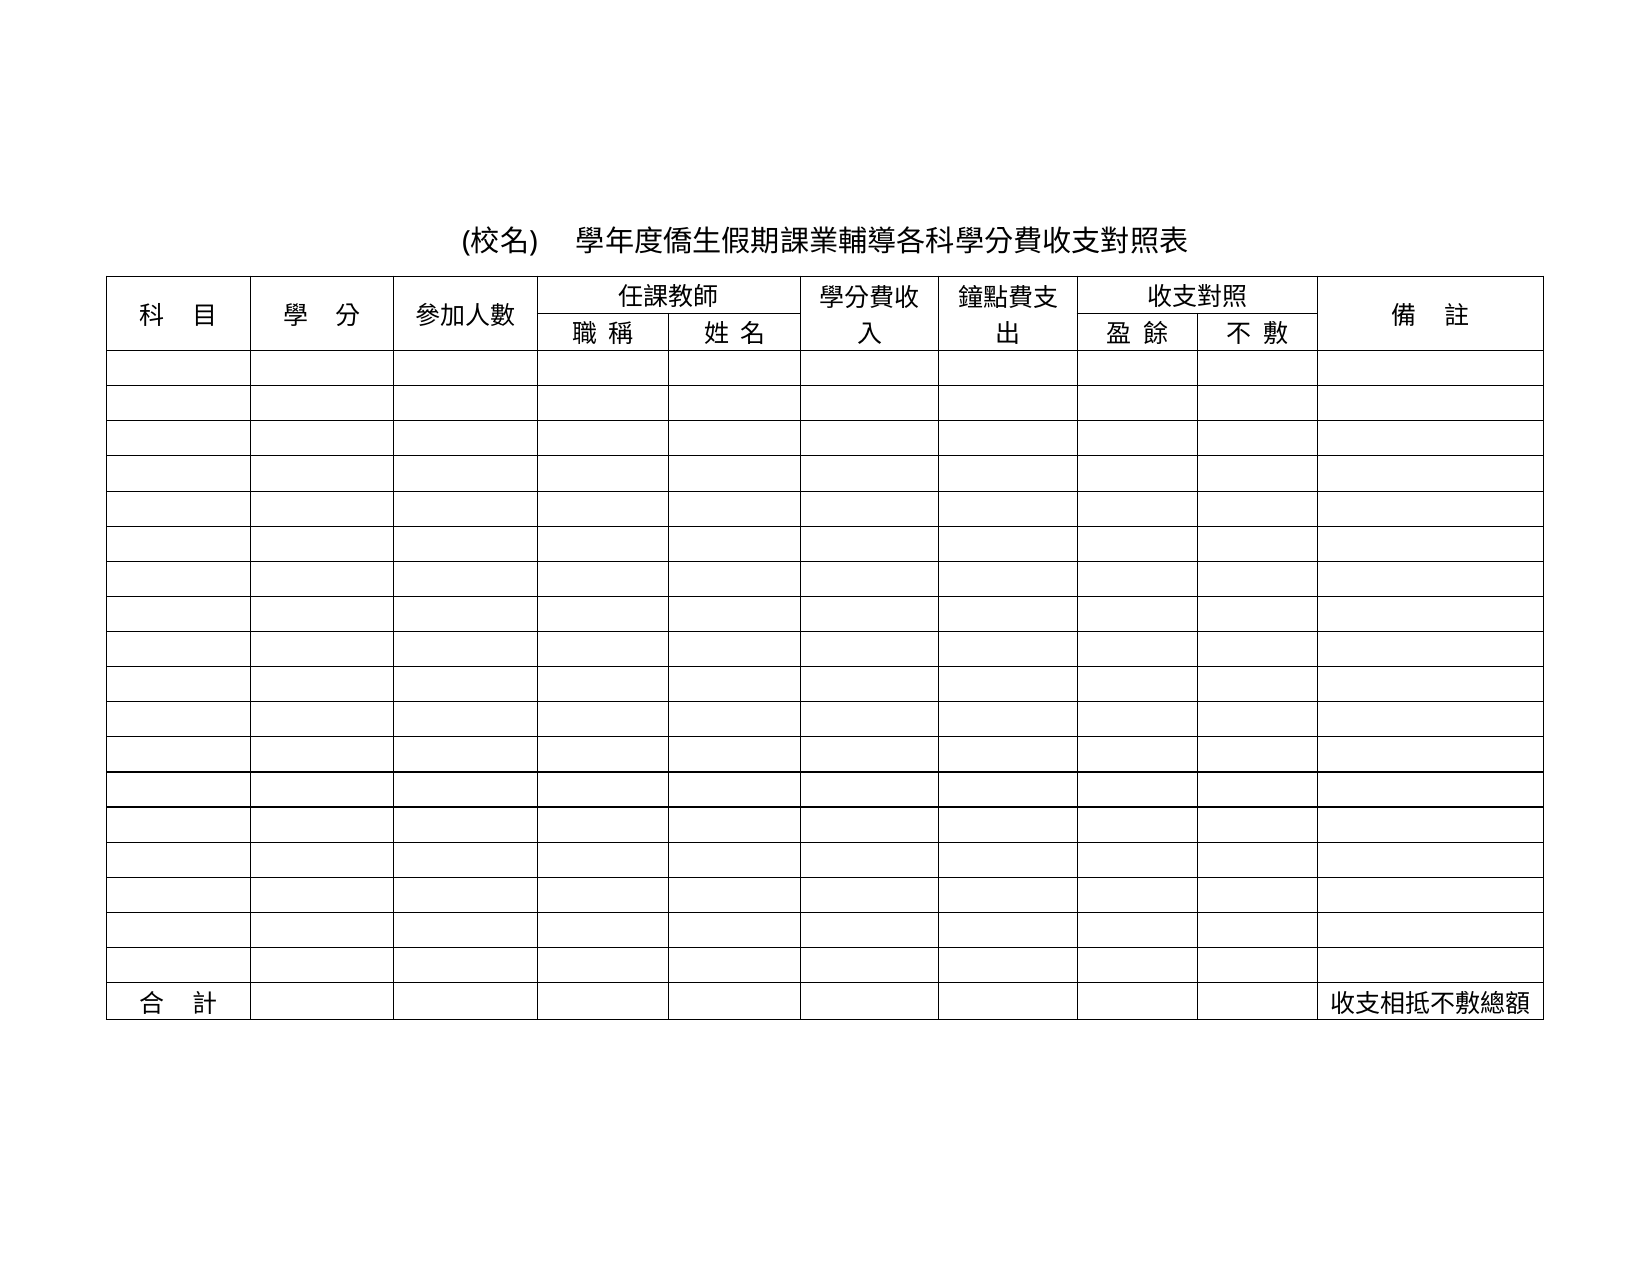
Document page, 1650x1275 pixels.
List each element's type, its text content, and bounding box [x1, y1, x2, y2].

table_cell [669, 843, 800, 877]
table_cell [1198, 773, 1317, 806]
table_cell [1198, 878, 1317, 912]
table_cell [538, 597, 668, 631]
table_cell [394, 702, 537, 736]
table_cell [107, 456, 250, 491]
table_cell [1318, 737, 1543, 771]
table_cell [669, 386, 800, 420]
table_cell [801, 351, 938, 385]
table_cell [669, 913, 800, 947]
table_cell [801, 808, 938, 842]
table_cell [394, 948, 537, 982]
table_cell [1198, 913, 1317, 947]
table_cell [394, 737, 537, 771]
table_cell [1198, 983, 1317, 1019]
table_cell [251, 386, 393, 420]
table_cell [107, 878, 250, 912]
table_cell [251, 597, 393, 631]
table_cell [669, 632, 800, 666]
table_cell [801, 386, 938, 420]
table_cell [538, 843, 668, 877]
table_cell [1078, 913, 1197, 947]
table_cell [394, 386, 537, 420]
table_cell [1318, 527, 1543, 561]
table_cell 盈 餘 [1078, 314, 1197, 350]
table_cell [1318, 878, 1543, 912]
table_cell [107, 351, 250, 385]
table_cell [251, 808, 393, 842]
table_cell [801, 597, 938, 631]
table_cell [1318, 702, 1543, 736]
table_cell [939, 492, 1077, 526]
table_cell [669, 737, 800, 771]
table_cell [107, 597, 250, 631]
table_cell [1078, 843, 1197, 877]
table_cell [538, 948, 668, 982]
table_cell [1198, 562, 1317, 596]
table_cell [538, 983, 668, 1019]
table_cell [1198, 843, 1317, 877]
table_cell [669, 667, 800, 701]
table_cell [1078, 492, 1197, 526]
table_cell 任課教師 [538, 277, 800, 313]
table_cell [394, 843, 537, 877]
table_cell [801, 667, 938, 701]
table_cell [669, 456, 800, 491]
table_cell [801, 702, 938, 736]
table_cell [1318, 667, 1543, 701]
table_cell 收支相抵不敷總額 [1318, 983, 1543, 1019]
table_cell [801, 456, 938, 491]
table_cell [251, 702, 393, 736]
table_cell [801, 632, 938, 666]
table_cell [1198, 421, 1317, 455]
table_cell [801, 773, 938, 806]
table_cell 學分費收入 [801, 277, 938, 350]
table_cell [939, 843, 1077, 877]
table_cell [1078, 632, 1197, 666]
table_cell [538, 632, 668, 666]
table_cell [1078, 948, 1197, 982]
table_cell [1198, 948, 1317, 982]
table_cell [939, 562, 1077, 596]
table_cell [1318, 773, 1543, 806]
table_cell [801, 913, 938, 947]
table_cell [538, 562, 668, 596]
table_cell [394, 421, 537, 455]
table_cell [801, 527, 938, 561]
table_cell [1318, 492, 1543, 526]
table_cell [669, 878, 800, 912]
table_cell [939, 737, 1077, 771]
table_cell [538, 456, 668, 491]
table_cell [939, 386, 1077, 420]
table_cell [1318, 421, 1543, 455]
table_cell [1198, 808, 1317, 842]
table_cell [1318, 843, 1543, 877]
table_cell [801, 737, 938, 771]
table_cell [669, 492, 800, 526]
table_cell [669, 983, 800, 1019]
table_cell [1078, 527, 1197, 561]
table_cell [394, 527, 537, 561]
table_cell [1198, 667, 1317, 701]
table_cell 合 計 [107, 983, 250, 1019]
table_cell [251, 492, 393, 526]
table_header (校名) 學年度僑生假期課業輔導各科學分費收支對照表 [106, 201, 1544, 276]
table_cell [1078, 878, 1197, 912]
table_cell [669, 597, 800, 631]
table_cell [538, 386, 668, 420]
table_cell [669, 351, 800, 385]
table_cell [394, 667, 537, 701]
table_cell [939, 421, 1077, 455]
table_cell [107, 527, 250, 561]
table_cell [394, 983, 537, 1019]
table_cell [107, 808, 250, 842]
table_cell [107, 913, 250, 947]
table_cell [801, 983, 938, 1019]
table_cell 參加人數 [394, 277, 537, 350]
table_cell [939, 632, 1077, 666]
table_cell [107, 492, 250, 526]
table_cell [107, 421, 250, 455]
table_cell [538, 913, 668, 947]
table_cell [801, 492, 938, 526]
table_cell [251, 632, 393, 666]
table_cell [1318, 948, 1543, 982]
table_cell [1078, 808, 1197, 842]
table_cell [1198, 632, 1317, 666]
table_cell [251, 913, 393, 947]
table_cell [107, 562, 250, 596]
table_cell [801, 948, 938, 982]
table_cell [669, 773, 800, 806]
table_cell [251, 983, 393, 1019]
table_cell [939, 913, 1077, 947]
table_cell [939, 456, 1077, 491]
table_cell [394, 562, 537, 596]
table_cell [669, 527, 800, 561]
table_cell [1198, 597, 1317, 631]
table_cell [394, 773, 537, 806]
table_cell [1078, 737, 1197, 771]
table_cell [939, 948, 1077, 982]
table_cell [939, 351, 1077, 385]
table_cell [669, 808, 800, 842]
table_cell [1318, 597, 1543, 631]
table_cell [107, 843, 250, 877]
table_cell [538, 737, 668, 771]
table_cell [1198, 492, 1317, 526]
table_cell [939, 702, 1077, 736]
table_cell [251, 351, 393, 385]
table_cell [1318, 456, 1543, 491]
table_cell 收支對照 [1078, 277, 1317, 313]
table_cell [107, 773, 250, 806]
table_cell [538, 492, 668, 526]
table_cell [107, 667, 250, 701]
table_cell 學 分 [251, 277, 393, 350]
table_cell [1078, 667, 1197, 701]
table_cell 不 敷 [1198, 314, 1317, 350]
table_cell [394, 597, 537, 631]
table_cell [801, 562, 938, 596]
table_cell [801, 878, 938, 912]
table_cell 姓 名 [669, 314, 800, 350]
table_cell [1318, 913, 1543, 947]
table_cell [939, 808, 1077, 842]
table_cell [1198, 456, 1317, 491]
table_cell [939, 527, 1077, 561]
table_cell [107, 948, 250, 982]
table_cell [394, 808, 537, 842]
table_cell [394, 492, 537, 526]
table_cell [251, 737, 393, 771]
table_cell [801, 421, 938, 455]
table_cell [251, 421, 393, 455]
table_cell [394, 351, 537, 385]
table_cell [1078, 773, 1197, 806]
table_cell [669, 421, 800, 455]
table_cell 科 目 [107, 277, 250, 350]
table_cell [669, 948, 800, 982]
table_cell [251, 878, 393, 912]
table_cell 職 稱 [538, 314, 668, 350]
table_cell [538, 773, 668, 806]
table_cell [394, 456, 537, 491]
table_cell [1078, 421, 1197, 455]
table_cell [1198, 351, 1317, 385]
table_cell [1198, 737, 1317, 771]
table_cell [538, 878, 668, 912]
table_cell [538, 702, 668, 736]
table_cell [1078, 351, 1197, 385]
table_cell [1318, 562, 1543, 596]
table_cell [251, 843, 393, 877]
table_cell [1198, 702, 1317, 736]
table_cell [251, 562, 393, 596]
table_cell [538, 808, 668, 842]
table_cell [1078, 983, 1197, 1019]
table_cell [251, 773, 393, 806]
table_cell 備 註 [1318, 277, 1543, 350]
table_cell [251, 948, 393, 982]
table_cell [1198, 386, 1317, 420]
table_cell [939, 983, 1077, 1019]
table_cell [1318, 386, 1543, 420]
table_cell [251, 456, 393, 491]
table_cell [1318, 632, 1543, 666]
table_cell [107, 386, 250, 420]
table_cell [1078, 702, 1197, 736]
table_cell [1078, 597, 1197, 631]
table_cell [538, 667, 668, 701]
table_cell [107, 632, 250, 666]
table_cell [1078, 562, 1197, 596]
table_cell [801, 843, 938, 877]
table_cell [394, 632, 537, 666]
table_cell [939, 597, 1077, 631]
table_cell [1198, 527, 1317, 561]
table_cell [107, 702, 250, 736]
table_cell [939, 667, 1077, 701]
table_cell [1318, 808, 1543, 842]
table_cell [1078, 386, 1197, 420]
table_cell [538, 527, 668, 561]
table_cell [939, 878, 1077, 912]
table_cell [669, 562, 800, 596]
table_cell [669, 702, 800, 736]
table_cell [538, 351, 668, 385]
table_cell [939, 773, 1077, 806]
table_cell [1078, 456, 1197, 491]
table_cell 鐘點費支出 [939, 277, 1077, 350]
table_cell [394, 878, 537, 912]
table_cell [394, 913, 537, 947]
table_cell [1318, 351, 1543, 385]
table_cell [251, 527, 393, 561]
table_cell [251, 667, 393, 701]
table_cell [107, 737, 250, 771]
table_cell [538, 421, 668, 455]
